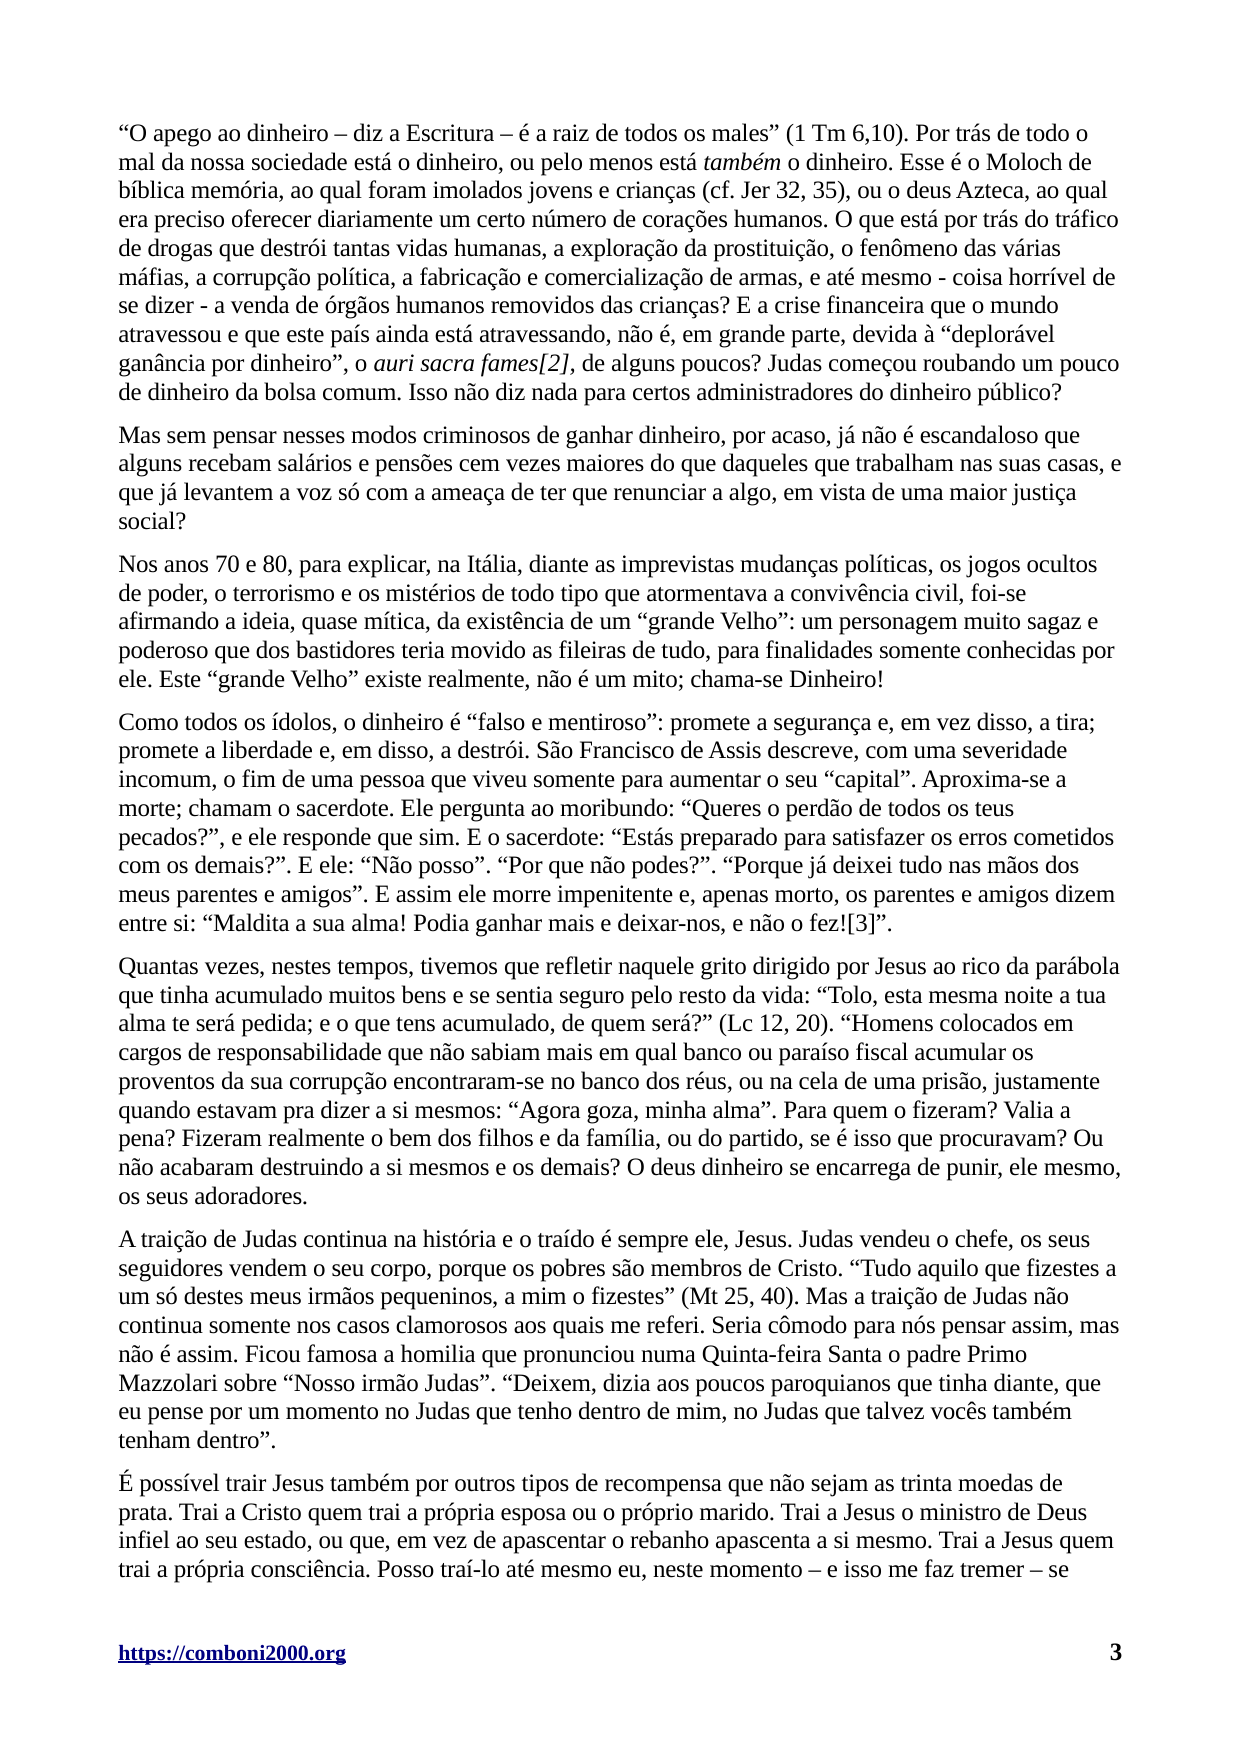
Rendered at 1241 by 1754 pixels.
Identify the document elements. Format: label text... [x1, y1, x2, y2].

text “O apego ao dinheiro – diz a Escritura – é a raiz de todos os males” (1 Tm 6,10). Por trás de todo o mal da nossa sociedade está o dinheiro, ou pelo menos está também o dinheiro. Esse é o Moloch de bíblica memória, ao qual foram imolados jovens e crianças (cf. Jer 32, 35), ou o deus Azteca, ao qual era preciso oferecer diariamente um certo número de corações humanos. O que está por trás do tráfico de drogas que destrói tantas vidas humanas, a exploração da prostituição, o fenômeno das várias máfias, a corrupção política, a fabricação e comercialização de armas, e até mesmo - coisa horrível de se dizer - a venda de órgãos humanos removidos das crianças? E a crise financeira que o mundo atravessou e que este país ainda está atravessando, não é, em grande parte, devida à “deplorável ganância por dinheiro”, o auri sacra fames[2], de alguns poucos? Judas começou roubando um pouco de dinheiro da bolsa comum. Isso não diz nada para certos administradores do dinheiro público? [118, 118, 1122, 406]
text Nos anos 70 e 80, para explicar, na Itália, diante as imprevistas mudanças políticas, os jogos ocultos de poder, o terrorismo e os mistérios de todo tipo que atormentava a convivência civil, foi-se afirmando a ideia, quase mítica, da existência de um “grande Velho”: um personagem muito sagaz e poderoso que dos bastidores teria movido as fileiras de tudo, para finalidades somente conhecidas por ele. Este “grande Velho” existe realmente, não é um mito; chama-se Dinheiro! [118, 549, 1122, 693]
text É possível trair Jesus também por outros tipos de recompensa que não sejam as trinta moedas de prata. Trai a Cristo quem trai a própria esposa ou o próprio marido. Trai a Jesus o ministro de Deus infiel ao seu estado, ou que, em vez de apascentar o rebanho apascenta a si mesmo. Trai a Jesus quem trai a própria consciência. Posso traí-lo até mesmo eu, neste momento – e isso me faz tremer – se [118, 1468, 1122, 1583]
text Como todos os ídolos, o dinheiro é “falso e mentiroso”: promete a segurança e, em vez disso, a tira; promete a liberdade e, em disso, a destrói. São Francisco de Assis descreve, com uma severidade incomum, o fim de uma pessoa que viveu somente para aumentar o seu “capital”. Aproxima-se a morte; chamam o sacerdote. Ele pergunta ao moribundo: “Queres o perdão de todos os teus pecados?”, e ele responde que sim. E o sacerdote: “Estás preparado para satisfazer os erros cometidos com os demais?”. E ele: “Não posso”. “Por que não podes?”. “Porque já deixei tudo nas mãos dos meus parentes e amigos”. E assim ele morre impenitente e, apenas morto, os parentes e amigos dizem entre si: “Maldita a sua alma! Podia ganhar mais e deixar-nos, e não o fez![3]”. [118, 707, 1122, 937]
text Quantas vezes, nestes tempos, tivemos que refletir naquele grito dirigido por Jesus ao rico da parábola que tinha acumulado muitos bens e se sentia seguro pelo resto da vida: “Tolo, esta mesma noite a tua alma te será pedida; e o que tens acumulado, de quem será?” (Lc 12, 20). “Homens colocados em cargos de responsabilidade que não sabiam mais em qual banco ou paraíso fiscal acumular os proventos da sua corrupção encontraram-se no banco dos réus, ou na cela de uma prisão, justamente quando estavam pra dizer a si mesmos: “Agora goza, minha alma”. Para quem o fizeram? Valia a pena? Fizeram realmente o bem dos filhos e da família, ou do partido, se é isso que procuravam? Ou não acabaram destruindo a si mesmos e os demais? O deus dinheiro se encarrega de punir, ele mesmo, os seus adoradores. [118, 951, 1122, 1210]
text Mas sem pensar nesses modos criminosos de ganhar dinheiro, por acaso, já não é escandaloso que alguns recebam salários e pensões cem vezes maiores do que daqueles que trabalham nas suas casas, e que já levantem a voz só com a ameaça de ter que renunciar a algo, em vista de uma maior justiça social? [118, 420, 1122, 535]
text A traição de Judas continua na história e o traído é sempre ele, Jesus. Judas vendeu o chefe, os seus seguidores vendem o seu corpo, porque os pobres são membros de Cristo. “Tudo aquilo que fizestes a um só destes meus irmãos pequeninos, a mim o fizestes” (Mt 25, 40). Mas a traição de Judas não continua somente nos casos clamorosos aos quais me referi. Seria cômodo para nós pensar assim, mas não é assim. Ficou famosa a homilia que pronunciou numa Quinta-feira Santa o padre Primo Mazzolari sobre “Nosso irmão Judas”. “Deixem, dizia aos poucos paroquianos que tinha diante, que eu pense por um momento no Judas que tenho dentro de mim, no Judas que talvez vocês também tenham dentro”. [118, 1224, 1122, 1454]
